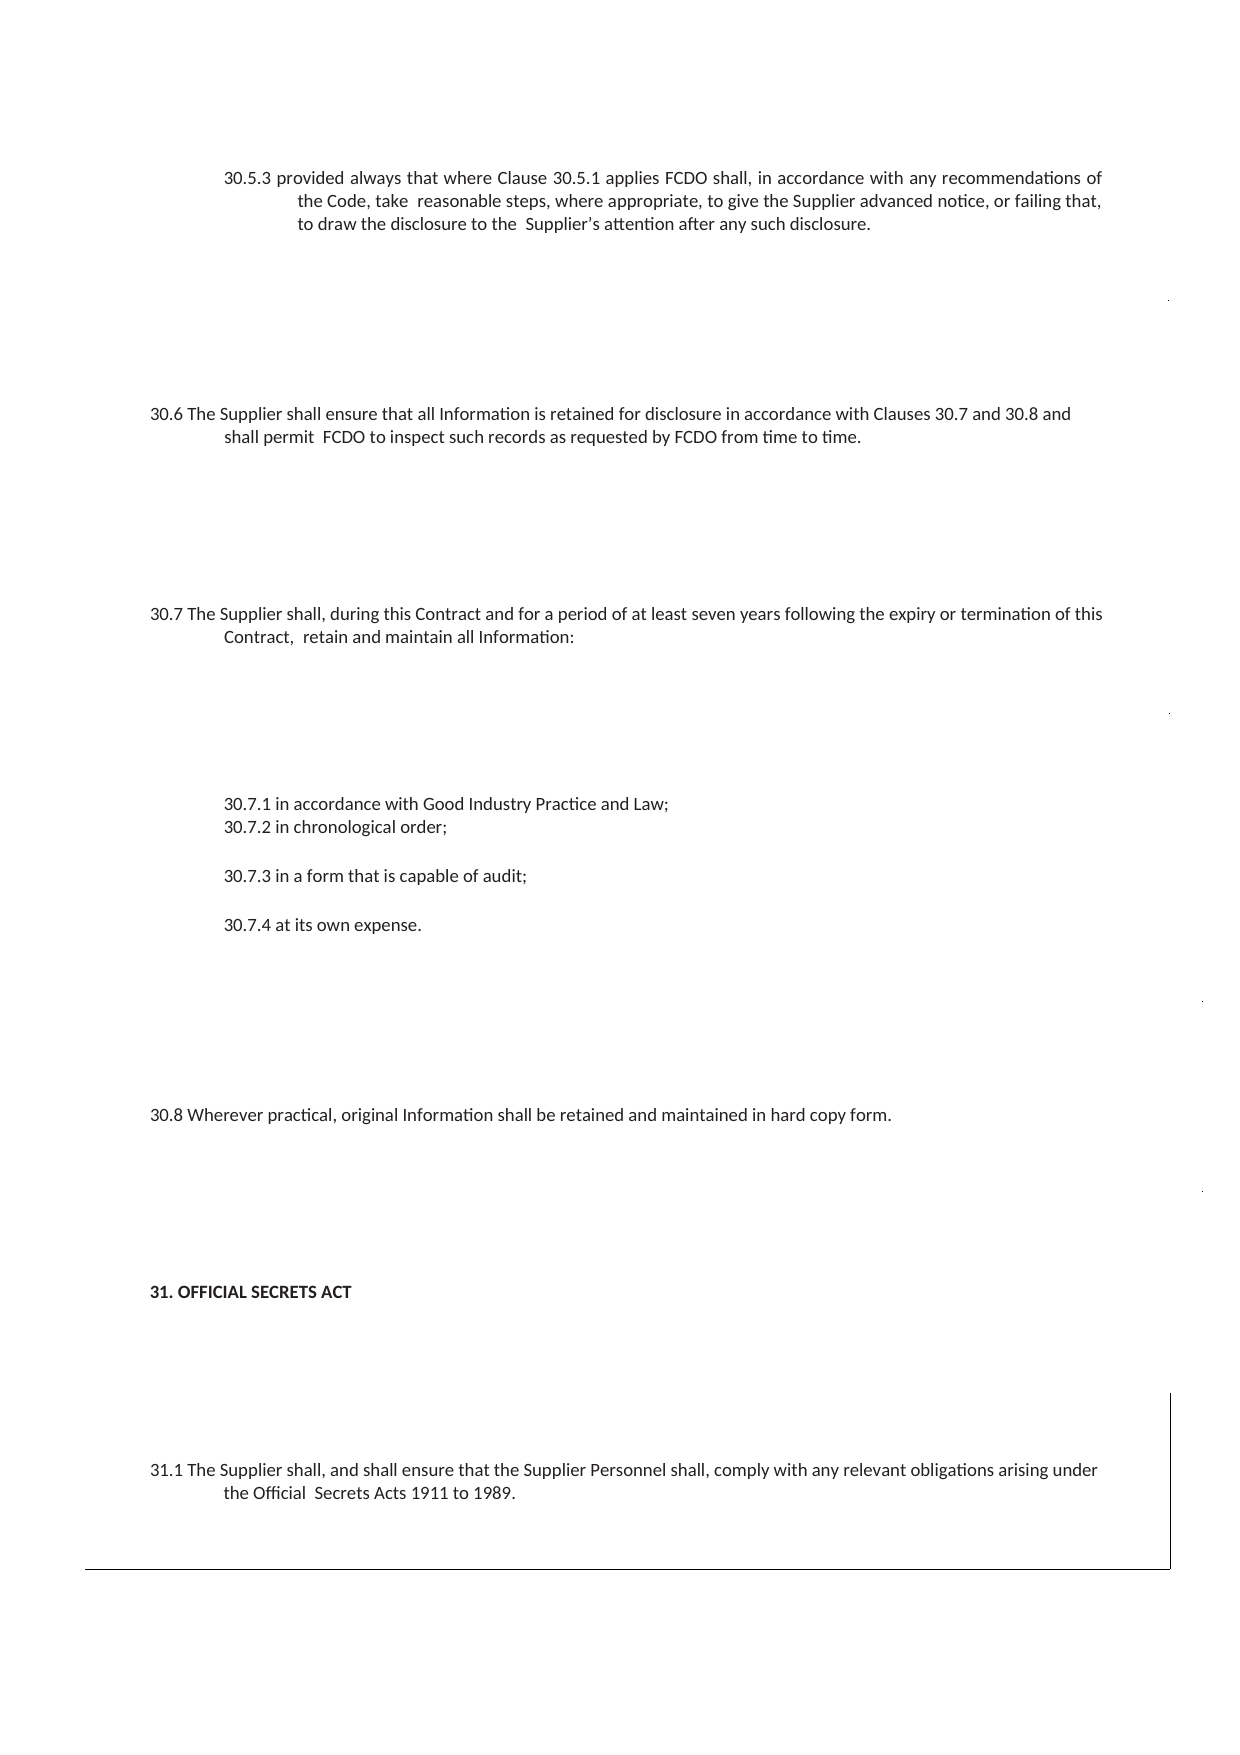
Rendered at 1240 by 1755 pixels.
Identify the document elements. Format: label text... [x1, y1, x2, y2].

text 30.7.3 in a form that is capable of audit; [160, 799, 1202, 848]
text 30.7.2 in chronological order; [160, 750, 1202, 799]
text 30.5.3 provided always that where Clause 30.5.1 applies FCDO shall, in accordance with any recommendations of the Code, take reasonable steps, where appropriate, to give the Supplier advanced notice, or failing that, to draw the disclosure to the Supplier’s attention after any such disclosure. [160, 103, 1168, 300]
text 30.7.4 at its own expense. [160, 848, 1202, 1001]
text 31.1 The Supplier shall, and shall ensure that the Supplier Personnel shall, comply with any relevant obligations arising under the Official Secrets Acts 1911 to 1989. [86, 1394, 1169, 1568]
text 30.6 The Supplier shall ensure that all Information is retained for disclosure in accordance with Clauses 30.7 and 30.8 and shall permit FCDO to inspect such records as requested by FCDO from time to time. [86, 338, 1169, 513]
text 30.8 Wherever practical, original Information shall be retained and maintained in hard copy form. [86, 1039, 1202, 1191]
text 31. OFFICIAL SECRETS ACT [86, 1216, 1202, 1368]
text 30.7.1 in accordance with Good Industry Practice and Law; [160, 728, 1202, 750]
text 30.7 The Supplier shall, during this Contract and for a period of at least seven years following the expiry or termination of this Contract, retain and maintain all Information: [86, 538, 1169, 713]
